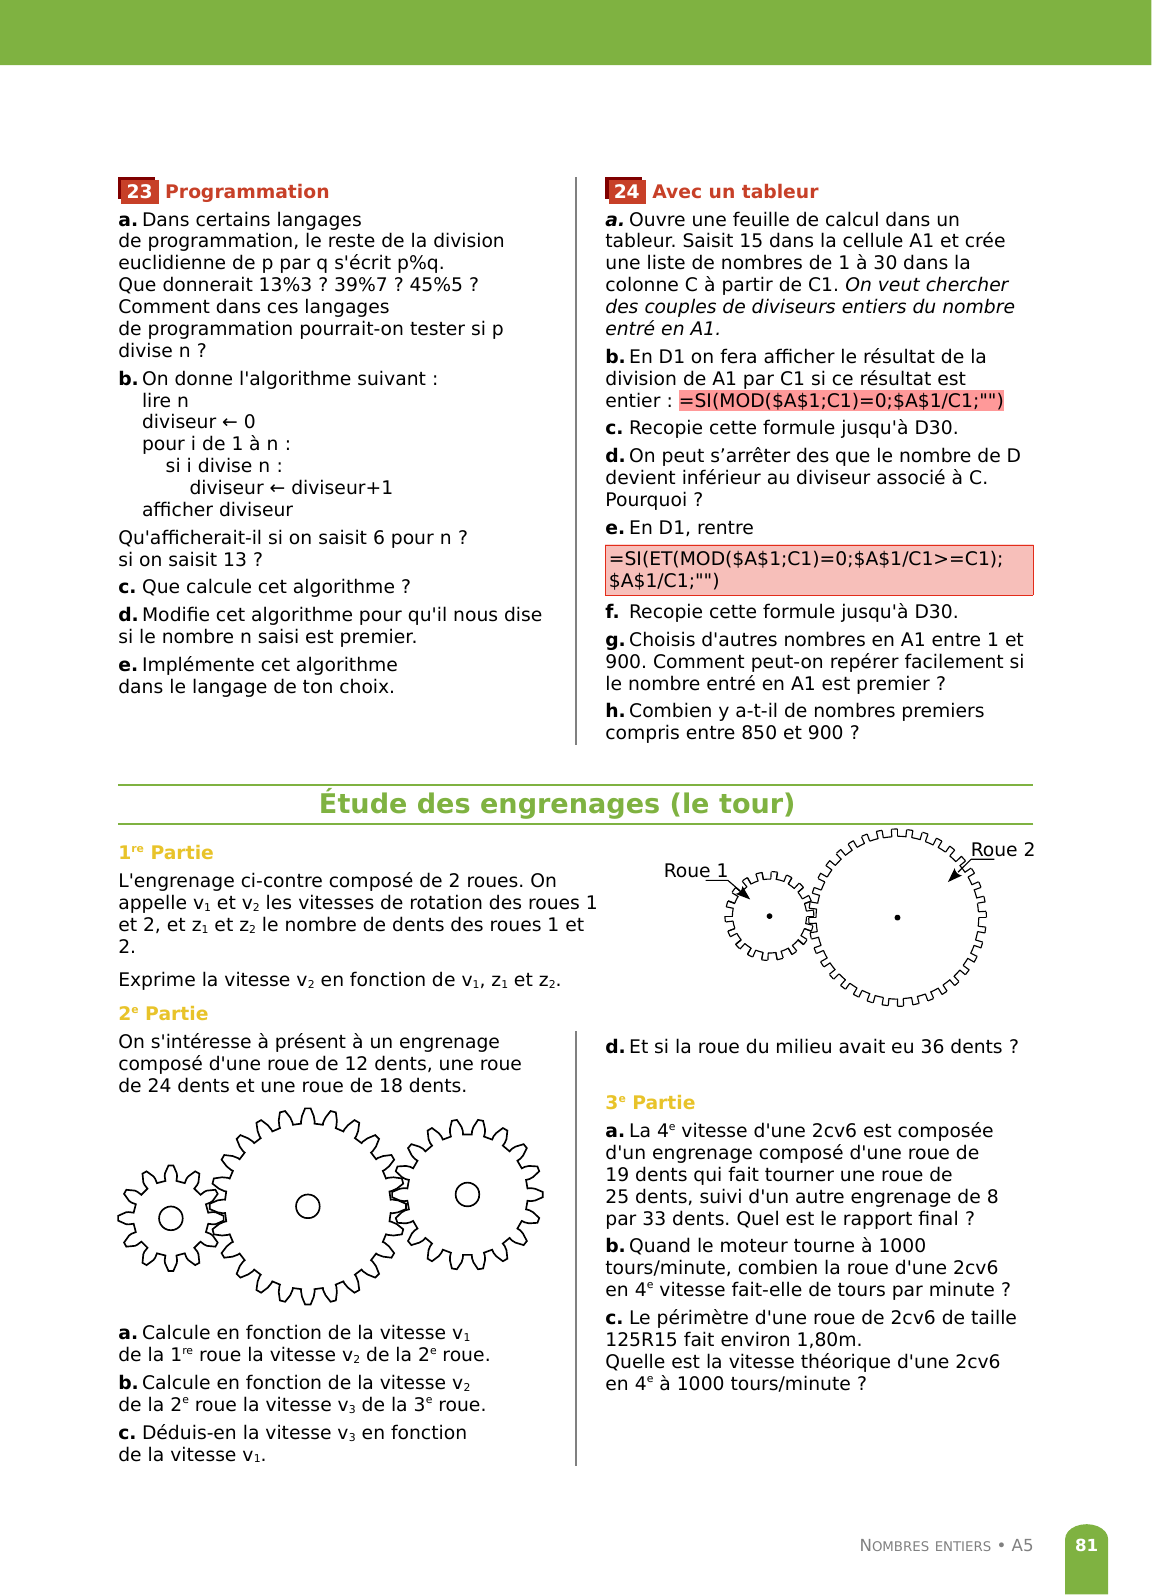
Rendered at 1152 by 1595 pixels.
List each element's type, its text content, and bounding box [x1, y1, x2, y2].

subtitle On peut s’arrêter des que le nombre de D devient inférieur au diviseur associé à C. Pourquoi ? [605, 445, 1033, 511]
list Calcule en fonction de la vitesse v2 de la 2e roue la vitesse v3 de la 3e roue. [118, 1372, 546, 1416]
subtitle Choisis d'autres nombres en A1 entre 1 et 900. Comment peut-on repérer facilement si le nombre entré en A1 est premier ? [605, 629, 1033, 694]
text 3e Partie [605, 1092, 1033, 1114]
text [831, 969, 959, 991]
text [970, 870, 1033, 958]
text 1re Partie [118, 842, 850, 864]
text [945, 969, 1033, 991]
subtitle En D1 on fera afficher le résultat de la division de A1 par C1 si ce résultat est entier : =SI(MOD($A$1;C1)=0;$A$1/C1;"") [605, 346, 1033, 411]
list Déduis-en la vitesse v3 en fonction de la vitesse v1. [118, 1422, 546, 1465]
text L'engrenage ci-contre composé de 2 roues. On appelle v1 et v2 les vitesses de rotation des roues 1 et 2, et z1 et z2 le nombre de dents des roues 1 et 2. [118, 870, 771, 958]
list Le périmètre d'une roue de 2cv6 de taille 125R15 fait environ 1,80m. Quelle est la vitesse théorique d'une 2cv6 en 4e à 1000 tours/minute ? [605, 1307, 1033, 1394]
list On donne l'algorithme suivant : lire n diviseur ← 0 pour i de 1 à n : si i divise n : diviseur ← diviseur+1 afficher diviseur [118, 368, 546, 521]
list Et si la roue du milieu avait eu 36 dents ? [605, 1031, 1033, 1058]
text [810, 870, 985, 958]
subtitle Recopie cette formule jusqu'à D30. [605, 417, 1033, 439]
text [726, 873, 813, 958]
list Quand le moteur tourne à 1000 tours/minute, combien la roue d'une 2cv6 en 4e vitesse fait-elle de tours par minute ? [605, 1235, 1033, 1301]
text Qu'afficherait-il si on saisit 6 pour n ? si on saisit 13 ? [118, 527, 546, 571]
subtitle Programmation [155, 177, 546, 203]
list Implémente cet algorithme dans le langage de ton choix. [118, 654, 546, 698]
subtitle Recopie cette formule jusqu'à D30. [605, 601, 1033, 623]
text Étude des engrenages (le tour) [118, 786, 1033, 823]
subtitle Combien y a-t-il de nombres premiers compris entre 850 et 900 ? [605, 701, 1033, 744]
list La 4e vitesse d'une 2cv6 est composée d'un engrenage composé d'une roue de 19 dents qui fait tourner une roue de 25 dents, suivi d'un autre engrenage de 8 par 33 dents. Quel est le rapport final ? [605, 1120, 1033, 1229]
text 1re Partie [940, 842, 1033, 864]
subtitle =SI(ET(MOD($A$1;C1)=0;$A$1/C1>=C1);$A$1/C1;"") [606, 546, 1033, 595]
list Modifie cet algorithme pour qu'il nous dise si le nombre n saisi est premier. [118, 604, 546, 648]
text 2e Partie [118, 1003, 1033, 1025]
text Exprime la vitesse v2 en fonction de v1, z1 et z2. [118, 969, 855, 991]
list Que calcule cet algorithme ? [118, 576, 546, 598]
list Calcule en fonction de la vitesse v1 de la 1re roue la vitesse v2 de la 2e roue. [118, 1322, 546, 1366]
text 1re Partie [838, 842, 963, 864]
subtitle En D1, rentre [605, 517, 1033, 539]
subtitle Ouvre une feuille de calcul dans un tableur. Saisit 15 dans la cellule A1 et crée une liste de nombres de 1 à 30 dans la colonne C à partir de C1. On veut chercher des couples de diviseurs entiers du nombre entré en A1. [605, 209, 1033, 340]
text On s'intéresse à présent à un engrenage composé d'une roue de 12 dents, une roue de 24 dents et une roue de 18 dents. [118, 1031, 546, 1097]
list Dans certains langages de programmation, le reste de la division euclidienne de p par q s'écrit p%q. Que donnerait 13%3 ? 39%7 ? 45%5 ?Comment dans ces langages de programmation pourrait-on tester si p divise n ? [118, 209, 546, 362]
subtitle Avec un tableur [642, 177, 1033, 203]
